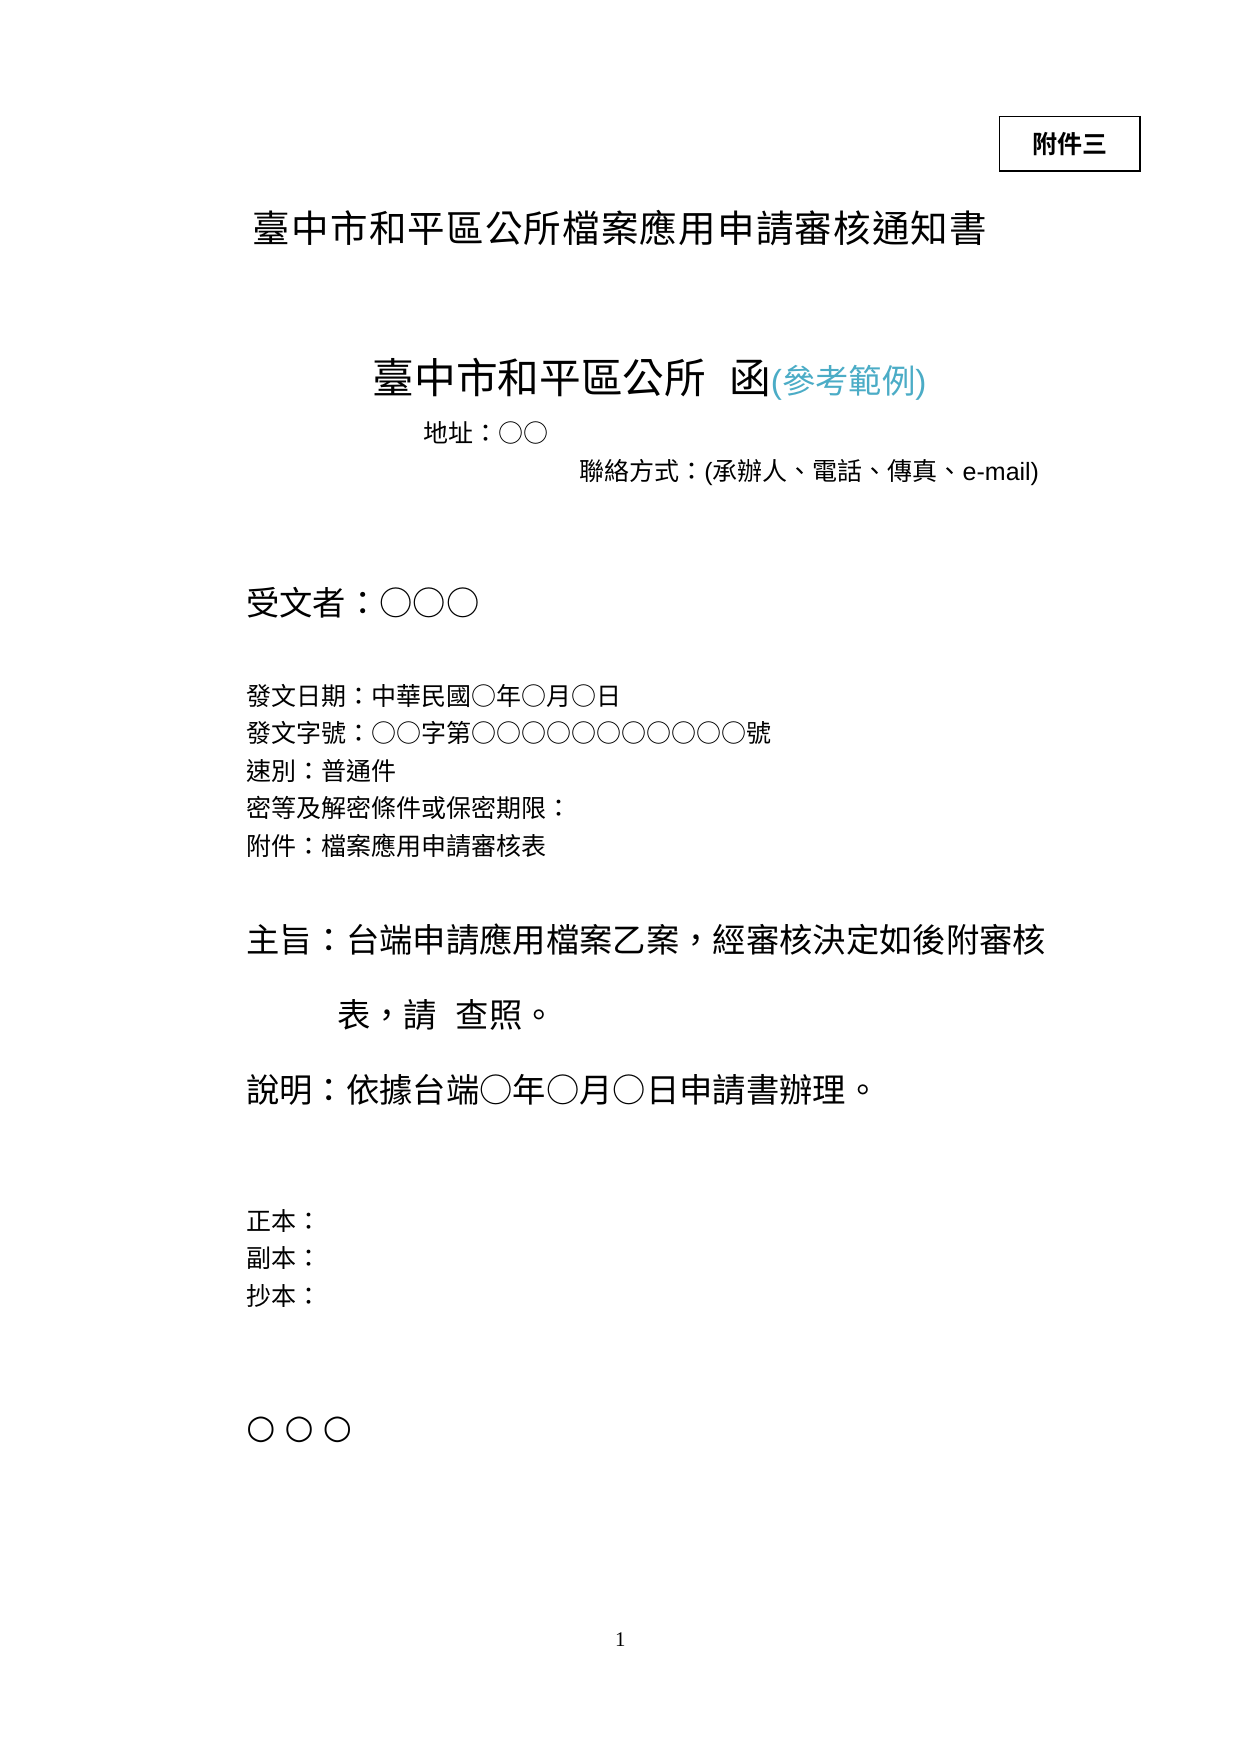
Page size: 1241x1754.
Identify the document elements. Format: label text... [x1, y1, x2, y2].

text 發文日期：中華民國○年○月○日 [246, 676, 1053, 713]
text 聯絡方式：(承辦人、電話、傳真、e-mail) [187, 451, 1053, 488]
text 抄本： [246, 1276, 1053, 1313]
subtitle 臺中市和平區公所檔案應用申請審核通知書 [187, 188, 1053, 263]
text 發文字號：○○字第○○○○○○○○○○○號 [246, 713, 1053, 751]
text 正本： [246, 1201, 1053, 1238]
text ○ ○ ○ [246, 1388, 1053, 1463]
text 密等及解密條件或保密期限： [246, 788, 1053, 826]
text 副本： [246, 1238, 1053, 1276]
text 地址：○○ [187, 413, 1053, 451]
text 臺中市和平區公所 函(參考範例) [246, 338, 1053, 413]
text 附件三 [1015, 125, 1124, 161]
text 附件：檔案應用申請審核表 [246, 826, 1053, 863]
text 說明：依據台端○年○月○日申請書辦理。 [246, 1051, 1053, 1126]
text 主旨：台端申請應用檔案乙案，經審核決定如後附審核表，請 查照。 [246, 901, 1053, 1051]
text 速別：普通件 [246, 751, 1053, 788]
text 受文者：○○○ [246, 563, 1053, 638]
